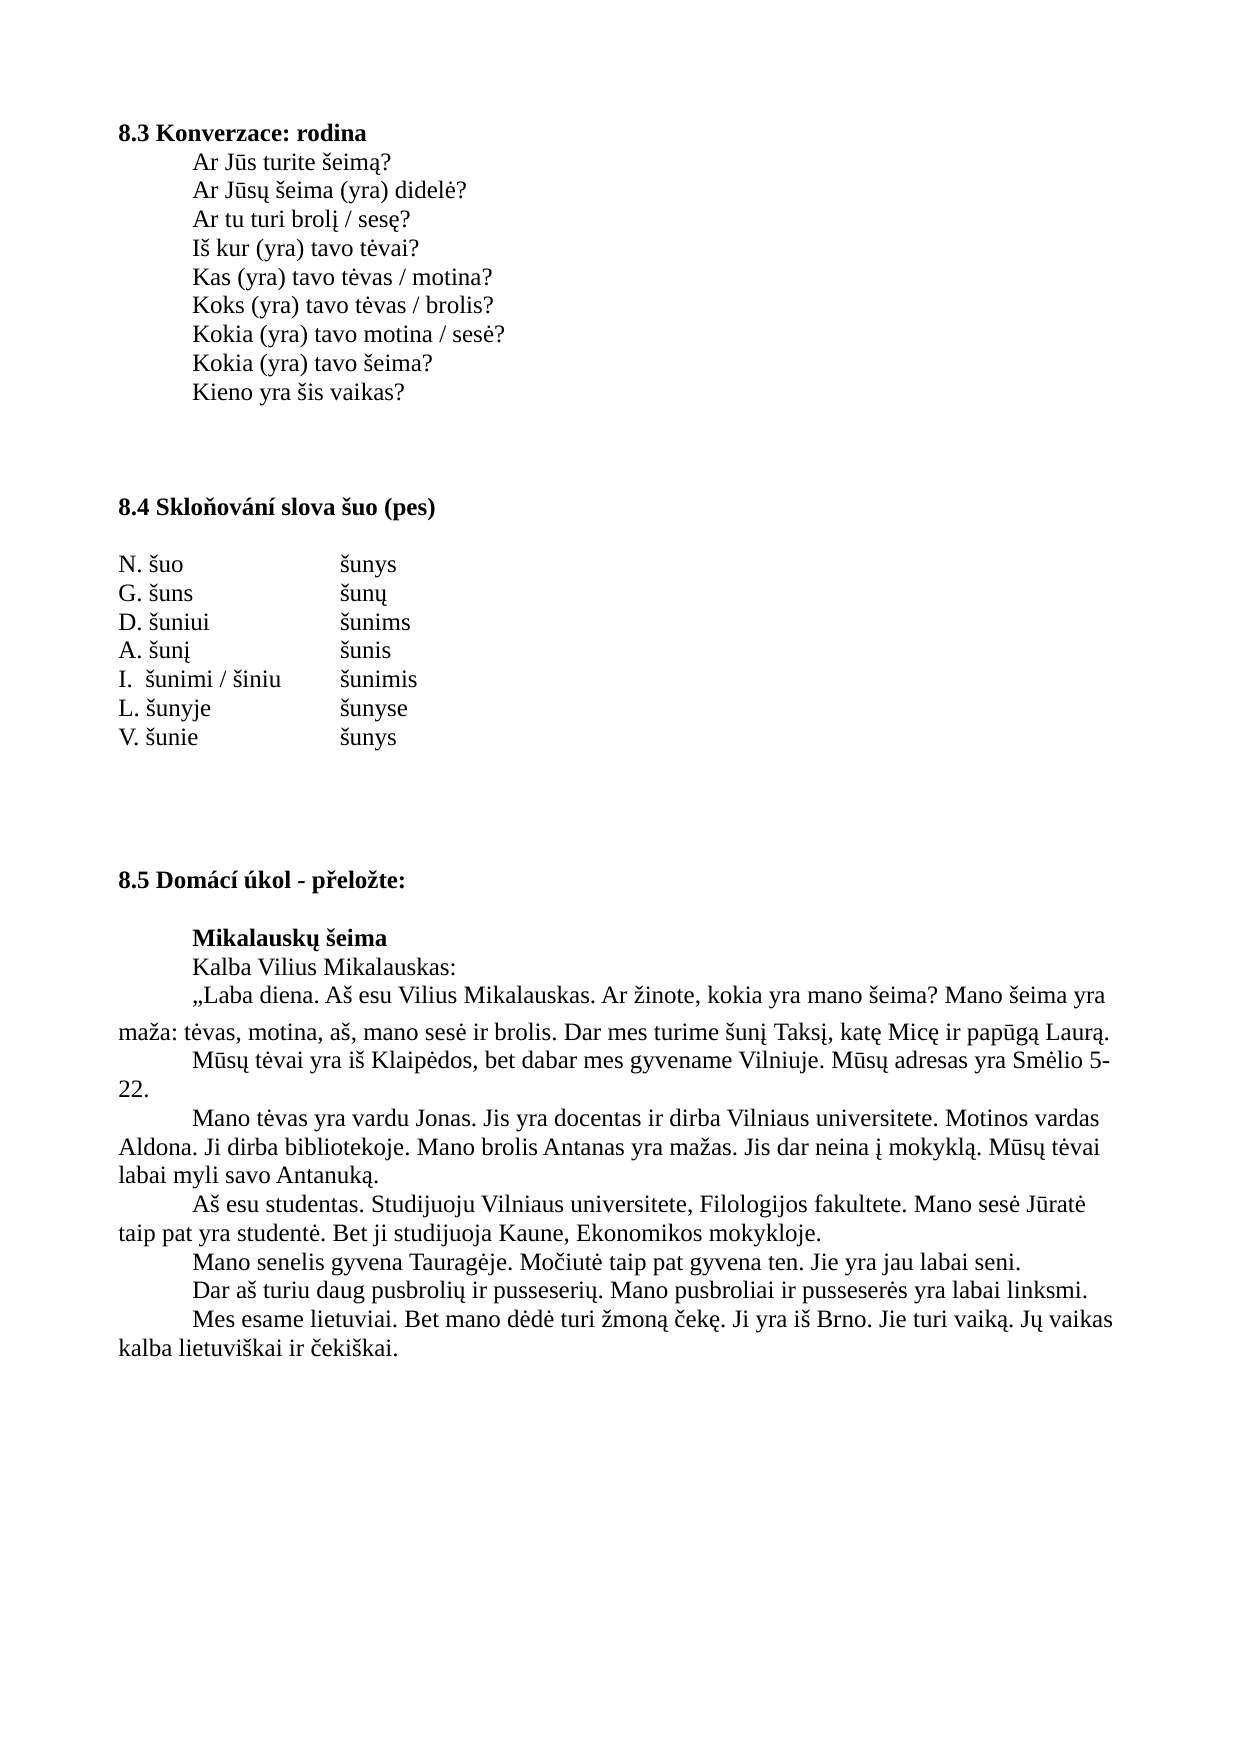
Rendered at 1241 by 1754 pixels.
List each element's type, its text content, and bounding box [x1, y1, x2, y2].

text G. šuns šunų [118, 578, 1122, 607]
text 8.5 Domácí úkol - přeložte: [118, 866, 1122, 894]
text Mano tėvas yra vardu Jonas. Jis yra docentas ir dirba Vilniaus universitete. Motinos vardas Aldona. Ji dirba bibliotekoje. Mano brolis Antanas yra mažas. Jis dar neina į mokyklą. Mūsų tėvai labai myli savo Antanuką. [118, 1103, 1122, 1189]
text Aš esu studentas. Studijuoju Vilniaus universitete, Filologijos fakultete. Mano sesė Jūratė taip pat yra studentė. Bet ji studijuoja Kaune, Ekonomikos mokykloje. [118, 1189, 1122, 1247]
text Kas (yra) tavo tėvas / motina? [118, 262, 1122, 291]
text Mano senelis gyvena Tauragėje. Močiutė taip pat gyvena ten. Jie yra jau labai seni. [118, 1247, 1122, 1275]
text Kalba Vilius Mikalauskas: [118, 952, 1122, 981]
text Kieno yra šis vaikas? [118, 377, 1122, 406]
text Ar Jūsų šeima (yra) didelė? [118, 176, 1122, 204]
text „Laba diena. Aš esu Vilius Mikalauskas. Ar žinote, kokia yra mano šeima? Mano šeima yra maža: tėvas, motina, aš, mano sesė ir brolis. Dar mes turime šunį Taksį, katę Micę ir papūgą Laurą. [118, 981, 1122, 1045]
text Ar Jūs turite šeimą? [118, 147, 1122, 176]
text Dar aš turiu daug pusbrolių ir pusseserių. Mano pusbroliai ir pusseserės yra labai linksmi. [118, 1275, 1122, 1304]
text 8.3 Konverzace: rodina [118, 118, 1122, 147]
text Iš kur (yra) tavo tėvai? [118, 233, 1122, 262]
text D. šuniui šunims [118, 607, 1122, 636]
text Kokia (yra) tavo motina / sesė? [118, 319, 1122, 348]
text A. šunį šunis [118, 636, 1122, 664]
text Mikalauskų šeima [118, 923, 1122, 952]
text Ar tu turi brolį / sesę? [118, 204, 1122, 233]
text Kokia (yra) tavo šeima? [118, 348, 1122, 377]
text Mes esame lietuviai. Bet mano dėdė turi žmoną čekę. Ji yra iš Brno. Jie turi vaiką. Jų vaikas kalba lietuviškai ir čekiškai. [118, 1304, 1122, 1362]
text L. šunyje šunyse [118, 693, 1122, 722]
text N. šuo šunys [118, 549, 1122, 578]
text 8.4 Skloňování slova šuo (pes) [118, 492, 1122, 521]
text V. šunie šunys [118, 722, 1122, 751]
text I. šunimi / šiniu šunimis [118, 664, 1122, 693]
text Mūsų tėvai yra iš Klaipėdos, bet dabar mes gyvename Vilniuje. Mūsų adresas yra Smėlio 5-22. [118, 1045, 1122, 1103]
text Koks (yra) tavo tėvas / brolis? [118, 291, 1122, 319]
